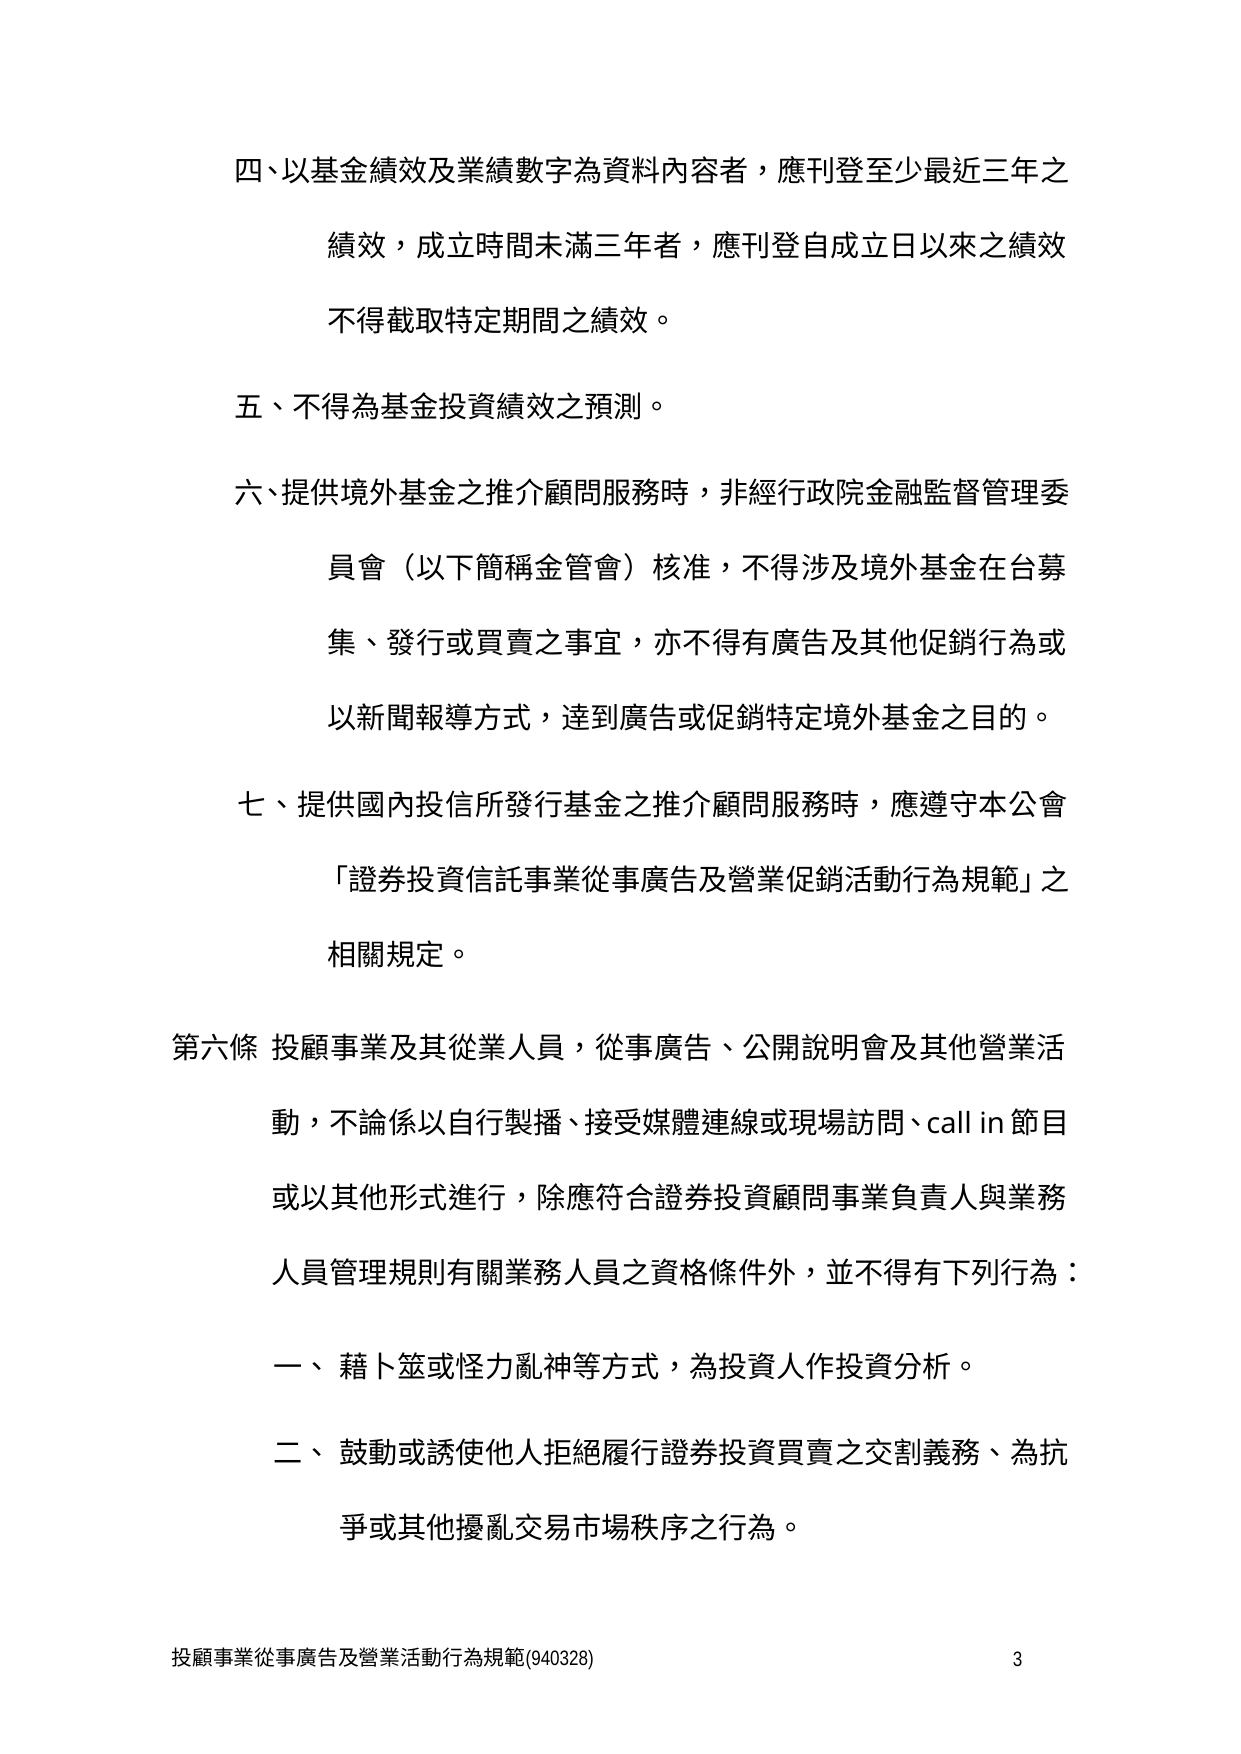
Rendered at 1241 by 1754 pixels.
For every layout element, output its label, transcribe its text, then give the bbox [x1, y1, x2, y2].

list 投顧事業及其從業人員，從事廣告、公開說明會及其他營業活動，不論係以自行製播、接受媒體連線或現場訪問、call in節目或以其他形式進行，除應符合證券投資顧問事業負責人與業務人員管理規則有關業務人員之資格條件外，並不得有下列行為： [171, 1008, 1069, 1308]
text 五、不得為基金投資績效之預測。 [196, 367, 1069, 442]
text 四、以基金績效及業績數字為資料內容者，應刊登至少最近三年之績效，成立時間未滿三年者，應刊登自成立日以來之績效，不得截取特定期間之績效。 [196, 131, 1069, 356]
list 藉卜筮或怪力亂神等方式，為投資人作投資分析。 [273, 1327, 1069, 1402]
text 六、提供境外基金之推介顧問服務時，非經行政院金融監督管理委員會（以下簡稱金管會）核准，不得涉及境外基金在台募集、發行或買賣之事宜，亦不得有廣告及其他促銷行為或以新聞報導方式，逹到廣告或促銷特定境外基金之目的。 [196, 453, 1069, 753]
text 七、提供國內投信所發行基金之推介顧問服務時，應遵守本公會「證券投資信託事業從事廣告及營業促銷活動行為規範」之相關規定。 [196, 765, 1069, 990]
list 鼓動或誘使他人拒絕履行證券投資買賣之交割義務、為抗爭或其他擾亂交易市場秩序之行為。 [273, 1413, 1069, 1563]
